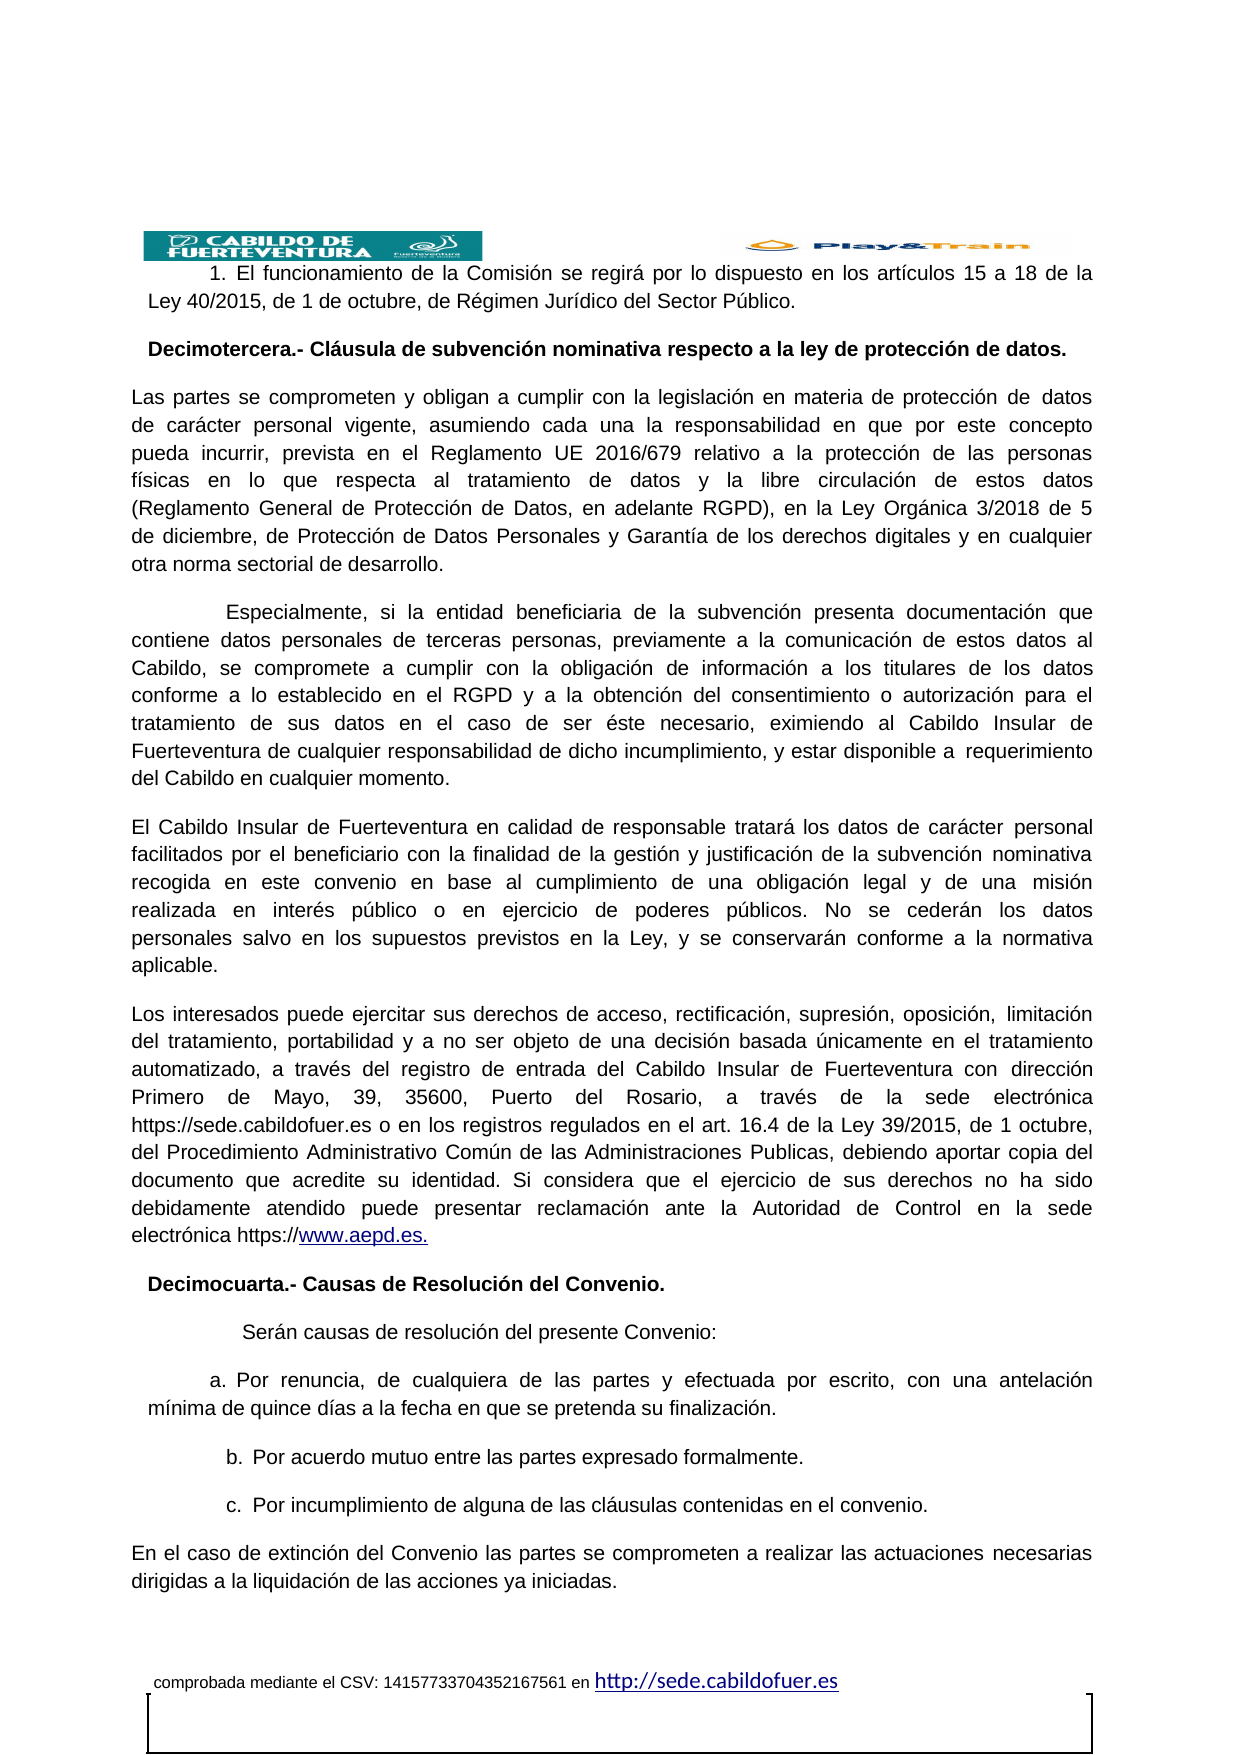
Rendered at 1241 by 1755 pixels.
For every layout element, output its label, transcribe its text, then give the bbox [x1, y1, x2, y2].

text Especialmente, si la entidad beneficiaria de la subvención presenta documentación que contiene datos personales de terceras personas, previamente a la comunicación de estos datos al Cabildo, se compromete a cumplir con la obligación de información a los titulares de los datos conforme a lo establecido en el RGPD y a la obtención del consentimiento o autorización para el tratamiento de sus datos en el caso de ser éste necesario, eximiendo al Cabildo Insular de Fuerteventura de cualquier responsabilidad de dicho incumplimiento, y estar disponible a requerimiento del Cabildo en cualquier momento. [131, 600, 1093, 790]
subtitle Decimocuarta.- Causas de Resolución del Convenio. [147, 1272, 1107, 1296]
text En el caso de extinción del Convenio las partes se comprometen a realizar las actuaciones necesarias dirigidas a la liquidación de las acciones ya iniciadas. [131, 1541, 1093, 1593]
list El funcionamiento de la Comisión se regirá por lo dispuesto en los artículos 15 a 18 de la Ley 40/2015, de 1 de octubre, de Régimen Jurídico del Sector Público. [131, 261, 1093, 312]
text El Cabildo Insular de Fuerteventura en calidad de responsable tratará los datos de carácter personal facilitados por el beneficiario con la finalidad de la gestión y justificación de la subvención nominativa recogida en este convenio en base al cumplimiento de una obligación legal y de una misión realizada en interés público o en ejercicio de poderes públicos. No se cederán los datos personales salvo en los supuestos previstos en la Ley, y se conservarán conforme a la normativa aplicable. [131, 814, 1093, 977]
picture [143, 231, 483, 261]
text Las partes se comprometen y obligan a cumplir con la legislación en materia de protección de datos de carácter personal vigente, asumiendo cada una la responsabilidad en que por este concepto pueda incurrir, prevista en el Reglamento UE 2016/679 relativo a la protección de las personas físicas en lo que respecta al tratamiento de datos y la libre circulación de estos datos (Reglamento General de Protección de Datos, en adelante RGPD), en la Ley Orgánica 3/2018 de 5 de diciembre, de Protección de Datos Personales y Garantía de los derechos digitales y en cualquier otra norma sectorial de desarrollo. [131, 385, 1093, 575]
text Serán causas de resolución del presente Convenio: [242, 1320, 1107, 1344]
picture [720, 231, 1082, 261]
list Por acuerdo mutuo entre las partes expresado formalmente. [236, 1444, 1107, 1468]
list Por incumplimiento de alguna de las cláusulas contenidas en el convenio. [236, 1493, 1107, 1517]
text Los interesados puede ejercitar sus derechos de acceso, rectificación, supresión, oposición, limitación del tratamiento, portabilidad y a no ser objeto de una decisión basada únicamente en el tratamiento automatizado, a través del registro de entrada del Cabildo Insular de Fuerteventura con dirección Primero de Mayo, 39, 35600, Puerto del Rosario, a través de la sede electrónica https://sede.cabildofuer.es o en los registros regulados en el art. 16.4 de la Ley 39/2015, de 1 octubre, del Procedimiento Administrativo Común de las Administraciones Publicas, debiendo aportar copia del documento que acredite su identidad. Si considera que el ejercicio de sus derechos no ha sido debidamente atendido puede presentar reclamación ante la Autoridad de Control en la sede electrónica https://www.aepd.es. [131, 1002, 1093, 1247]
list Por renuncia, de cualquiera de las partes y efectuada por escrito, con una antelación mínima de quince días a la fecha en que se pretenda su finalización. [131, 1368, 1093, 1420]
subtitle Decimotercera.- Cláusula de subvención nominativa respecto a la ley de protección de datos. [148, 337, 1107, 361]
